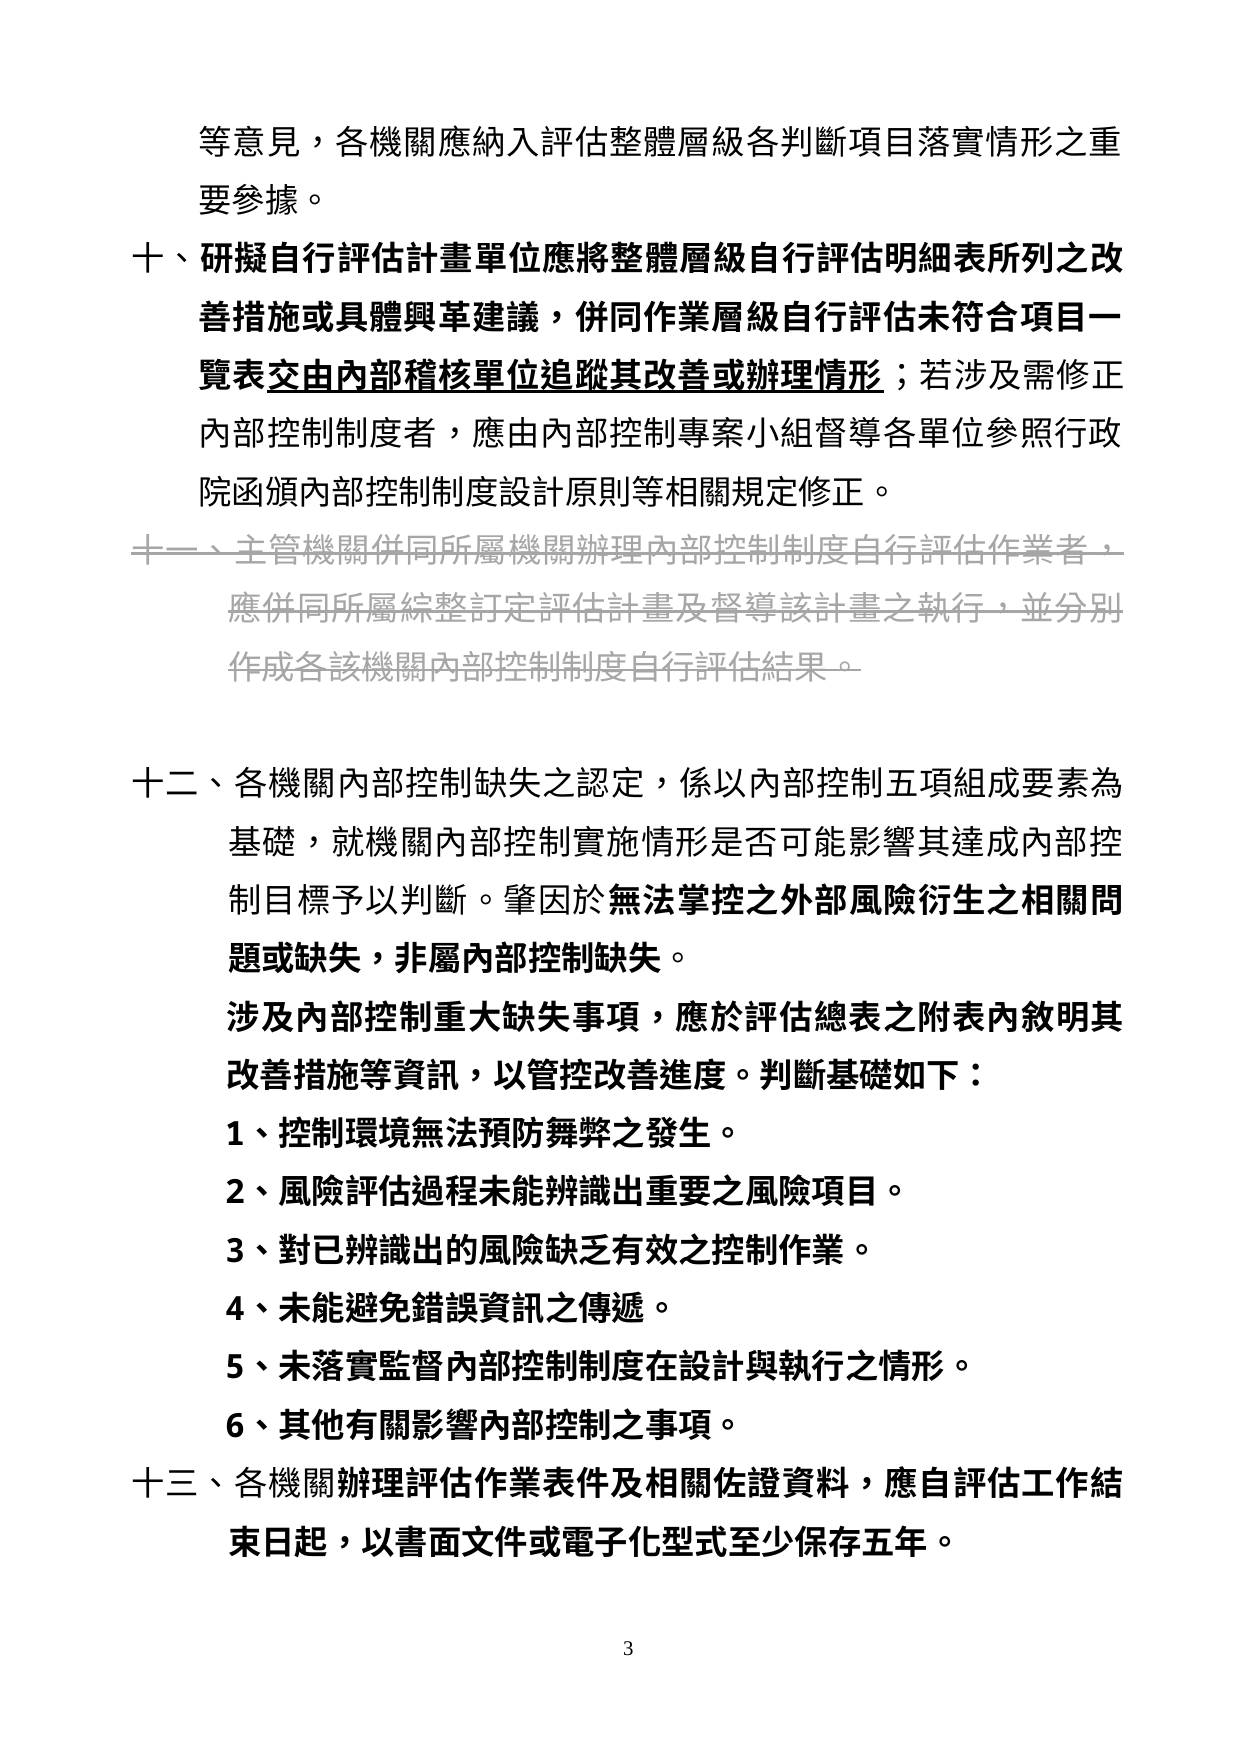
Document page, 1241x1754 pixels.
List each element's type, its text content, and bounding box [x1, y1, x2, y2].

text 十三、各機關辦理評估作業表件及相關佐證資料，應自評估工作結束日起，以書面文件或電子化型式至少保存五年。 [131, 1447, 1125, 1564]
text 十、研擬自行評估計畫單位應將整體層級自行評估明細表所列之改善措施或具體興革建議，併同作業層級自行評估未符合項目一覽表交由內部稽核單位追蹤其改善或辦理情形；若涉及需修正內部控制制度者，應由內部控制專案小組督導各單位參照行政院函頒內部控制制度設計原則等相關規定修正。 [131, 222, 1125, 514]
text 3、對已辨識出的風險缺乏有效之控制作業。 [225, 1214, 1125, 1272]
text 等意見，各機關應納入評估整體層級各判斷項目落實情形之重要參據。 [131, 105, 1125, 222]
text 5、未落實監督內部控制制度在設計與執行之情形。 [225, 1330, 1125, 1389]
text 2、風險評估過程未能辨識出重要之風險項目。 [225, 1155, 1125, 1214]
text 6、其他有關影響內部控制之事項。 [225, 1389, 1125, 1447]
text 4、未能避免錯誤資訊之傳遞。 [225, 1272, 1125, 1330]
text 十一、主管機關併同所屬機關辦理內部控制制度自行評估作業者，應併同所屬綜整訂定評估計畫及督導該計畫之執行，並分別作成各該機關內部控制制度自行評估結果。 [131, 514, 1125, 689]
text 涉及內部控制重大缺失事項，應於評估總表之附表內敘明其改善措施等資訊，以管控改善進度。判斷基礎如下： [226, 980, 1125, 1097]
text 1、控制環境無法預防舞弊之發生。 [225, 1097, 1125, 1155]
text 十二、各機關內部控制缺失之認定，係以內部控制五項組成要素為基礎，就機關內部控制實施情形是否可能影響其達成內部控制目標予以判斷。肇因於無法掌控之外部風險衍生之相關問題或缺失，非屬內部控制缺失。 [131, 747, 1125, 980]
